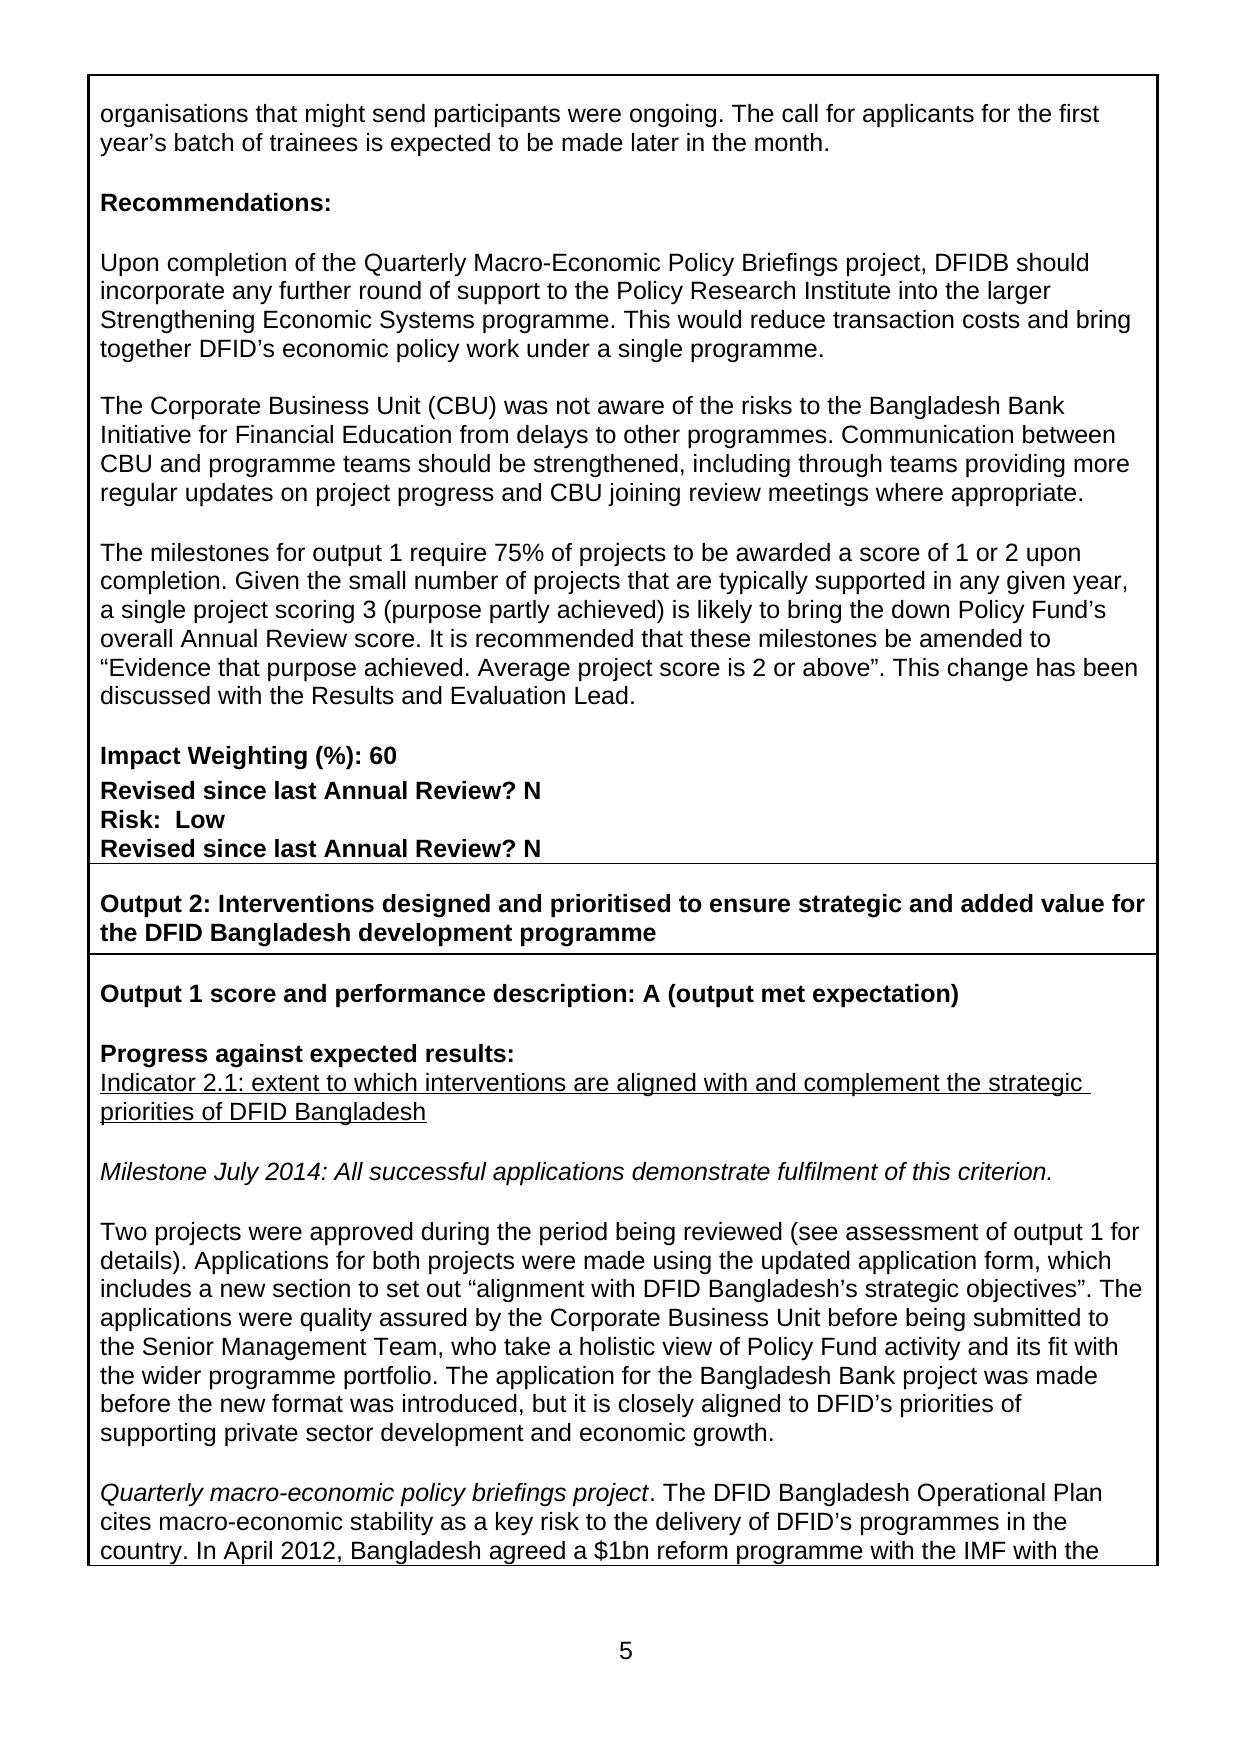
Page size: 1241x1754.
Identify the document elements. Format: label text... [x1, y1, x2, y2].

table_cell Output 1 score and performance description: A (output met expectation) [90, 955, 1156, 1014]
table_cell organisations that might send participants were ongoing. The call for applicants for the first year’s batch of trainees is expected to be made later in the month. Recommendations: Upon completion of the Quarterly Macro-Economic Policy Briefings project, DFIDB should incorporate any further round of support to the Policy Research Institute into the larger Strengthening Economic Systems programme. This would reduce transaction costs and bring together DFID’s economic policy work under a single programme. The Corporate Business Unit (CBU) was not aware of the risks to the Bangladesh Bank Initiative for Financial Education from delays to other programmes. Communication between CBU and programme teams should be strengthened, including through teams providing more regular updates on project progress and CBU joining review meetings where appropriate. The milestones for output 1 require 75% of projects to be awarded a score of 1 or 2 upon completion. Given the small number of projects that are typically supported in any given year, a single project scoring 3 (purpose partly achieved) is likely to bring the down Policy Fund’s overall Annual Review score. It is recommended that these milestones be amended to “Evidence that purpose achieved. Average project score is 2 or above”. This change has been discussed with the Results and Evaluation Lead. Impact Weighting (%): 60 Revised since last Annual Review? N Risk: Low Revised since last Annual Review? N [90, 76, 1156, 863]
table_cell Progress against expected results: Indicator 2.1: extent to which interventions are aligned with and complement the strategic priorities of DFID Bangladesh Milestone July 2014: All successful applications demonstrate fulfilment of this criterion. Two projects were approved during the period being reviewed (see assessment of output 1 for details). Applications for both projects were made using the updated application form, which includes a new section to set out “alignment with DFID Bangladesh’s strategic objectives”. The applications were quality assured by the Corporate Business Unit before being submitted to the Senior Management Team, who take a holistic view of Policy Fund activity and its fit with the wider programme portfolio. The application for the Bangladesh Bank project was made before the new format was introduced, but it is closely aligned to DFID’s priorities of supporting private sector development and economic growth. Quarterly macro-economic policy briefings project. The DFID Bangladesh Operational Plan cites macro-economic stability as a key risk to the delivery of DFID’s programmes in the country. In April 2012, Bangladesh agreed a $1bn reform programme with the IMF with the [90, 1015, 1156, 1564]
table_cell Output 2: Interventions designed and prioritised to ensure strategic and added value for the DFID Bangladesh development programme [90, 864, 1156, 953]
